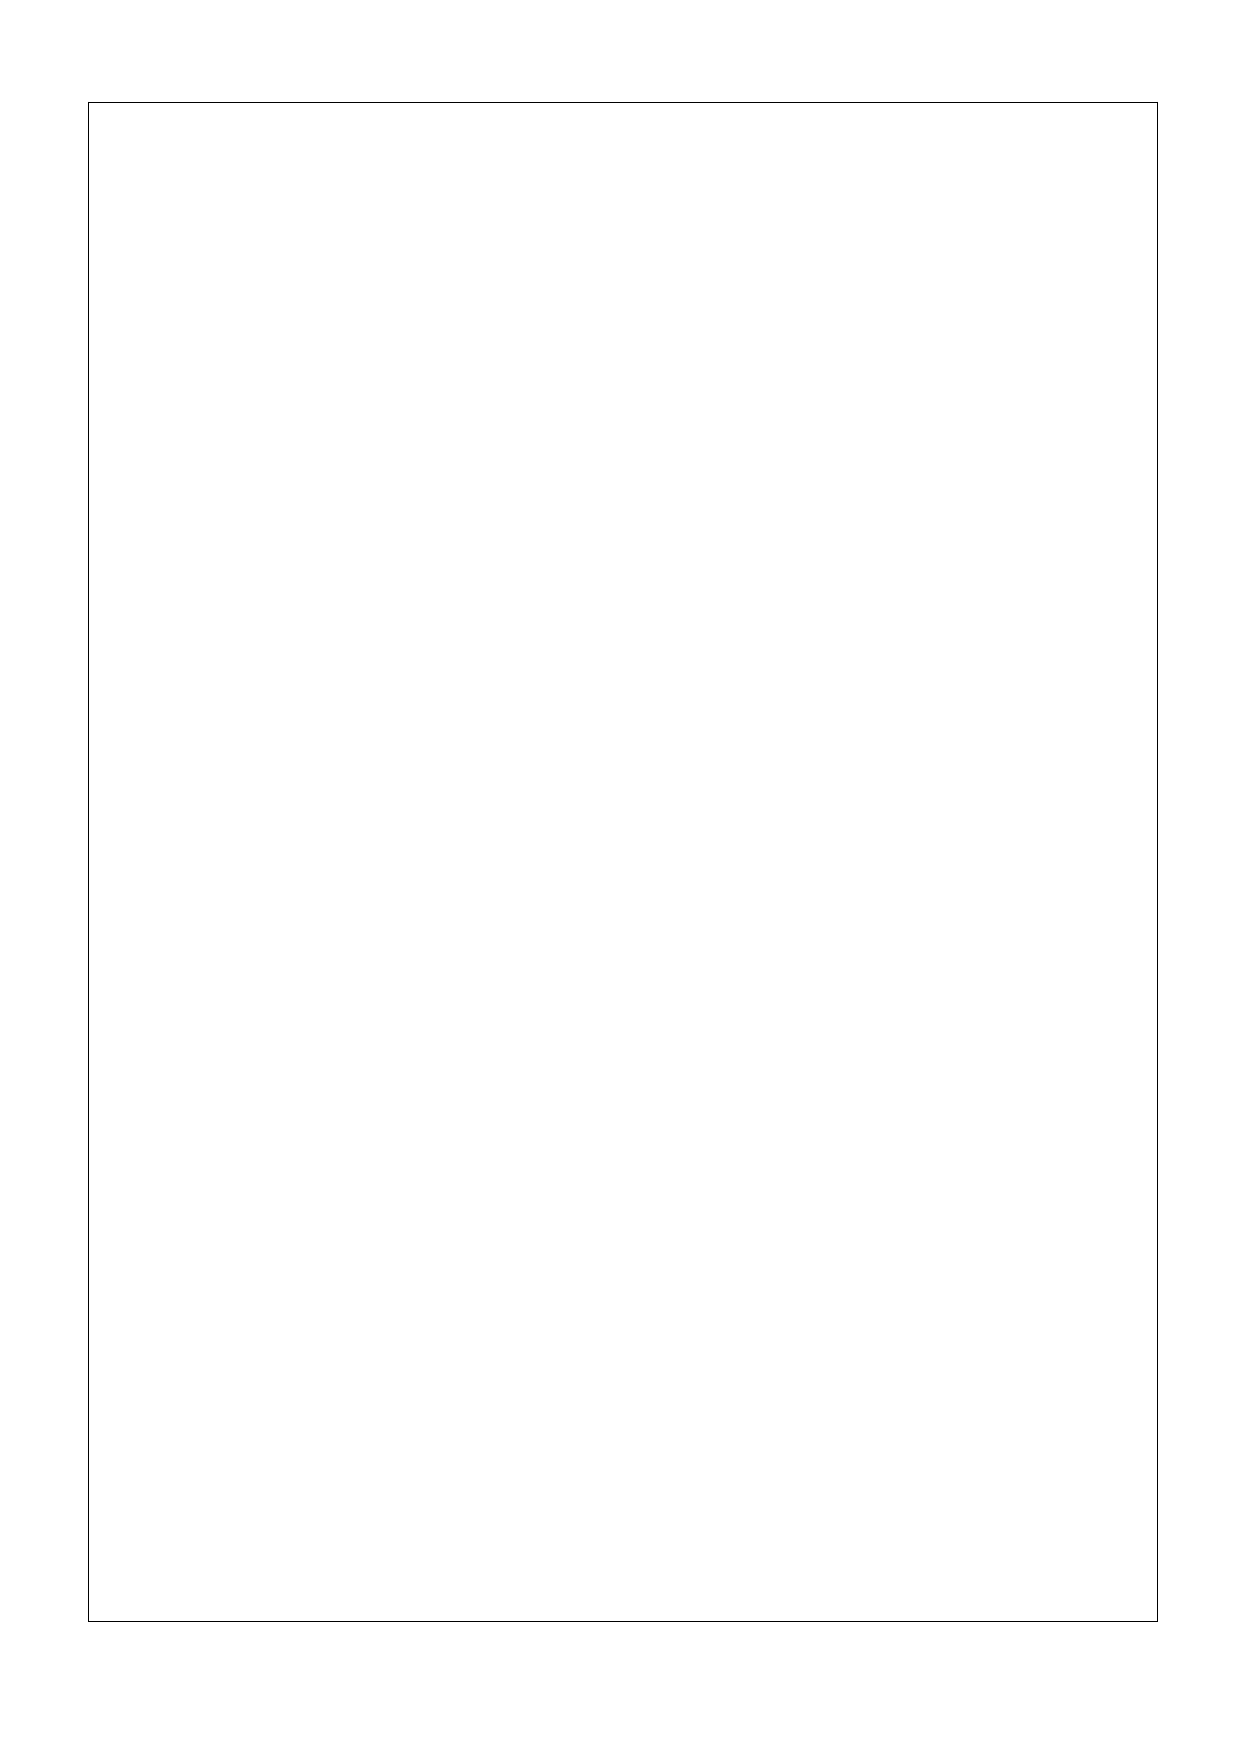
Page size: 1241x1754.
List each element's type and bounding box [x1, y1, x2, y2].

table_header [89, 103, 1157, 1621]
